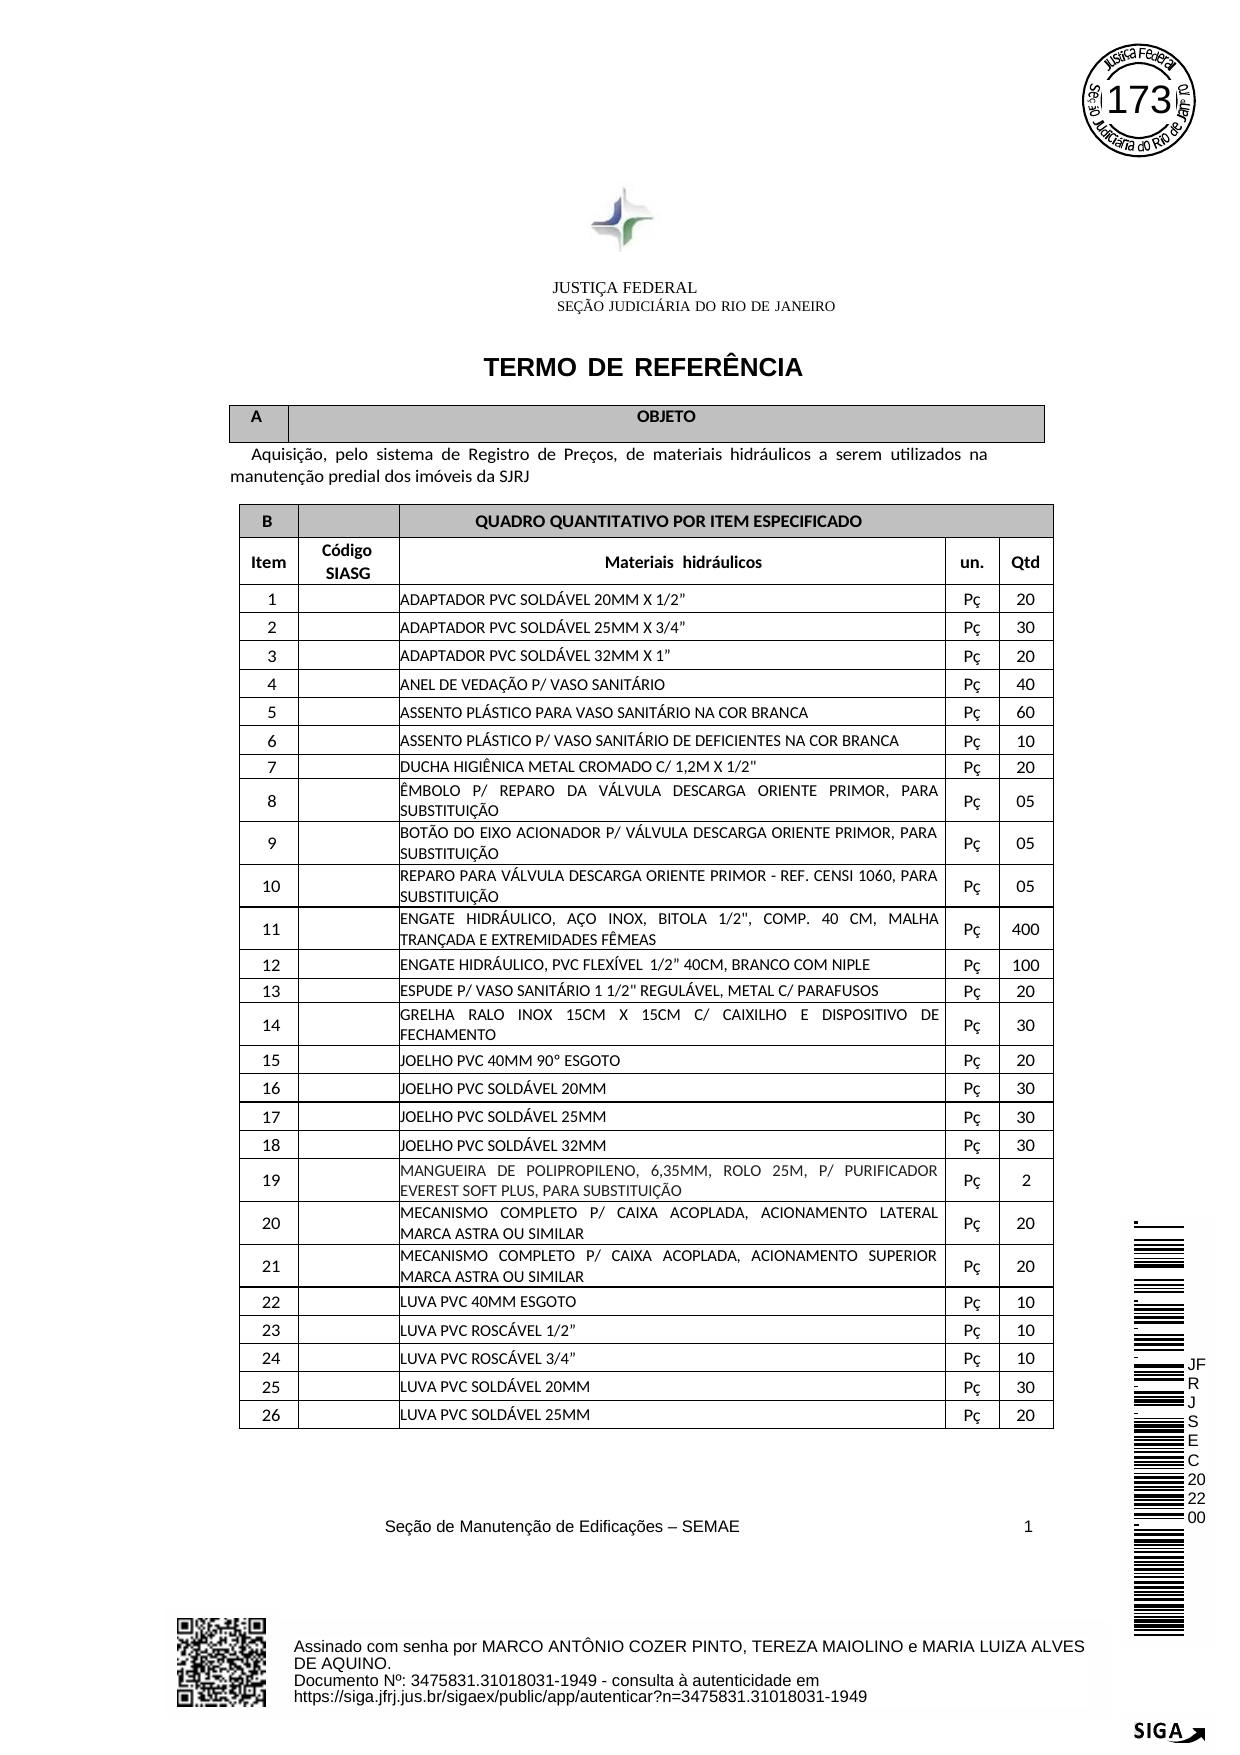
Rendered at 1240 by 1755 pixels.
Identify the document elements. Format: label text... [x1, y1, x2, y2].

table_cell 20 [1000, 1401, 1053, 1428]
table_cell [299, 1202, 399, 1243]
table_cell 20 [1000, 1202, 1053, 1243]
table_cell 20 [1000, 755, 1053, 778]
table_cell JOELHO PVC SOLDÁVEL 25MM [400, 1103, 945, 1129]
table_cell Pç [946, 585, 999, 612]
table_cell Pç [946, 613, 999, 640]
table_cell [299, 1316, 399, 1343]
table_cell 10 [1000, 1316, 1053, 1343]
table_cell Pç [946, 1103, 999, 1129]
table_cell ASSENTO PLÁSTICO PARA VASO SANITÁRIO NA COR BRANCA [400, 698, 945, 725]
table_cell LUVA PVC ROSCÁVEL 3/4” [400, 1344, 945, 1371]
table_cell [299, 613, 399, 640]
table_cell 3 [240, 641, 298, 669]
table_cell [299, 585, 399, 612]
table_cell 20 [1000, 979, 1053, 1002]
table_cell Pç [946, 1003, 999, 1045]
table_cell ESPUDE P/ VASO SANITÁRIO 1 1/2" REGULÁVEL, METAL C/ PARAFUSOS [400, 979, 945, 1002]
table_cell [299, 1372, 399, 1399]
table_cell 30 [1000, 1103, 1053, 1129]
table_cell 4 [240, 670, 298, 697]
table_cell 30 [1000, 1131, 1053, 1158]
table_cell 17 [240, 1103, 298, 1129]
table_cell [299, 779, 399, 821]
table_cell 05 [1000, 779, 1053, 821]
table_cell Pç [946, 726, 999, 754]
table_header [299, 505, 399, 537]
table_cell ASSENTO PLÁSTICO P/ VASO SANITÁRIO DE DEFICIENTES NA COR BRANCA [400, 726, 945, 754]
table_cell 19 [240, 1159, 298, 1201]
table_cell Pç [946, 779, 999, 821]
table_cell [299, 755, 399, 778]
table_header QUADRO QUANTITATIVO POR ITEM ESPECIFICADO [400, 505, 1053, 537]
table_cell [299, 865, 399, 906]
table_cell Pç [946, 865, 999, 906]
table_cell LUVA PVC SOLDÁVEL 25MM [400, 1401, 945, 1428]
table_cell un. [946, 538, 999, 584]
table_cell 1 [240, 585, 298, 612]
table_cell MANGUEIRA DE POLIPROPILENO, 6,35MM, ROLO 25M, P/ PURIFICADOR EVEREST SOFT PLUS, PARA SUBSTITUIÇÃO [400, 1159, 945, 1201]
table_cell ADAPTADOR PVC SOLDÁVEL 20MM X 1/2” [400, 585, 945, 612]
table_cell Código SIASG [299, 538, 399, 584]
table_cell MECANISMO COMPLETO P/ CAIXA ACOPLADA, ACIONAMENTO SUPERIOR MARCA ASTRA OU SIMILAR [400, 1245, 945, 1286]
table_cell BOTÃO DO EIXO ACIONADOR P/ VÁLVULA DESCARGA ORIENTE PRIMOR, PARA SUBSTITUIÇÃO [400, 822, 945, 864]
table_cell Pç [946, 1288, 999, 1314]
table_cell Qtd [1000, 538, 1053, 584]
table_cell ADAPTADOR PVC SOLDÁVEL 25MM X 3/4” [400, 613, 945, 640]
table_cell Pç [946, 950, 999, 977]
table_cell JOELHO PVC SOLDÁVEL 32MM [400, 1131, 945, 1158]
table_cell Pç [946, 641, 999, 669]
table_cell ADAPTADOR PVC SOLDÁVEL 32MM X 1” [400, 641, 945, 669]
table_cell 20 [240, 1202, 298, 1243]
table_cell [299, 1103, 399, 1129]
table_cell [299, 908, 399, 949]
table_cell 15 [240, 1046, 298, 1073]
table_cell 11 [240, 908, 298, 949]
table_cell 7 [240, 755, 298, 778]
table_cell 6 [240, 726, 298, 754]
table_cell Item [240, 538, 298, 584]
table_cell [299, 822, 399, 864]
table_cell [299, 1159, 399, 1201]
table_cell [299, 1131, 399, 1158]
table_cell Pç [946, 822, 999, 864]
table_cell Pç [946, 1401, 999, 1428]
table_cell [299, 1288, 399, 1314]
table_cell MECANISMO COMPLETO P/ CAIXA ACOPLADA, ACIONAMENTO LATERAL MARCA ASTRA OU SIMILAR [400, 1202, 945, 1243]
table_cell 100 [1000, 950, 1053, 977]
table_cell 12 [240, 950, 298, 977]
text SEÇÃO JUDICIÁRIA DO RIO DE JANEIRO [557, 298, 1239, 314]
table_cell Pç [946, 1131, 999, 1158]
table_cell 20 [1000, 1046, 1053, 1073]
table_cell 40 [1000, 670, 1053, 697]
table_cell [299, 1074, 399, 1101]
table_cell 30 [1000, 1074, 1053, 1101]
text Seção de Manutenção de Edificações – SEMAE 1 [384, 1517, 1122, 1536]
table_cell 13 [240, 979, 298, 1002]
table_cell Pç [946, 1074, 999, 1101]
table_cell 9 [240, 822, 298, 864]
table_cell 400 [1000, 908, 1053, 949]
table_cell 10 [1000, 1344, 1053, 1371]
table_cell JOELHO PVC 40MM 90º ESGOTO [400, 1046, 945, 1073]
table_cell 16 [240, 1074, 298, 1101]
table_cell LUVA PVC ROSCÁVEL 1/2” [400, 1316, 945, 1343]
table_cell ENGATE HIDRÁULICO, PVC FLEXÍVEL 1/2” 40CM, BRANCO COM NIPLE [400, 950, 945, 977]
table_cell 30 [1000, 613, 1053, 640]
table_cell 60 [1000, 698, 1053, 725]
table_cell [299, 670, 399, 697]
table_cell Pç [946, 1046, 999, 1073]
table_cell Pç [946, 755, 999, 778]
table_cell 30 [1000, 1372, 1053, 1399]
table_cell 20 [1000, 1245, 1053, 1286]
text ç [1088, 98, 1099, 106]
table_cell LUVA PVC SOLDÁVEL 20MM [400, 1372, 945, 1399]
table_cell [299, 1245, 399, 1286]
table_cell 10 [1000, 726, 1053, 754]
text TERMO DE REFERÊNCIA [271, 352, 1016, 382]
table_cell [299, 1003, 399, 1045]
table_cell Pç [946, 908, 999, 949]
table_cell 2 [1000, 1159, 1053, 1201]
text JFRJSEC202200087A [1187, 1354, 1206, 1526]
table_cell 23 [240, 1316, 298, 1343]
table_cell 05 [1000, 865, 1053, 906]
table_cell 26 [240, 1401, 298, 1428]
table_cell Pç [946, 698, 999, 725]
table_cell GRELHA RALO INOX 15CM X 15CM C/ CAIXILHO E DISPOSITIVO DE FECHAMENTO [400, 1003, 945, 1045]
table_cell Pç [946, 670, 999, 697]
table_cell 30 [1000, 1003, 1053, 1045]
table_cell 8 [240, 779, 298, 821]
table_cell 5 [240, 698, 298, 725]
table_cell JOELHO PVC SOLDÁVEL 20MM [400, 1074, 945, 1101]
table_cell REPARO PARA VÁLVULA DESCARGA ORIENTE PRIMOR - REF. CENSI 1060, PARA SUBSTITUIÇÃO [400, 865, 945, 906]
table_cell 18 [240, 1131, 298, 1158]
text Aquisição, pelo sistema de Registro de Preços, de materiais hidráulicos a serem utilizados na manutenção predial dos imóveis da SJRJ [230, 443, 1027, 487]
table_cell Materiais hidráulicos [400, 538, 945, 584]
table_cell 05 [1000, 822, 1053, 864]
table_cell ANEL DE VEDAÇÃO P/ VASO SANITÁRIO [400, 670, 945, 697]
table_cell 14 [240, 1003, 298, 1045]
table_cell Pç [946, 1372, 999, 1399]
table_cell [299, 641, 399, 669]
table_cell [299, 979, 399, 1002]
table_cell ENGATE HIDRÁULICO, AÇO INOX, BITOLA 1/2", COMP. 40 CM, MALHA TRANÇADA E EXTREMIDADES FÊMEAS [400, 908, 945, 949]
table_cell 24 [240, 1344, 298, 1371]
table_cell 21 [240, 1245, 298, 1286]
table_cell Pç [946, 1344, 999, 1371]
table_cell 20 [1000, 641, 1053, 669]
table_cell [299, 726, 399, 754]
table_cell [299, 698, 399, 725]
table_cell 10 [240, 865, 298, 906]
table_cell [299, 1046, 399, 1073]
table_cell Pç [946, 1159, 999, 1201]
table_cell [299, 1344, 399, 1371]
table_cell ÊMBOLO P/ REPARO DA VÁLVULA DESCARGA ORIENTE PRIMOR, PARA SUBSTITUIÇÃO [400, 779, 945, 821]
table_cell 22 [240, 1288, 298, 1314]
table_cell Pç [946, 1202, 999, 1243]
table_header B [240, 505, 298, 537]
table_cell Pç [946, 1316, 999, 1343]
table_cell [299, 1401, 399, 1428]
table_cell LUVA PVC 40MM ESGOTO [400, 1288, 945, 1314]
text JUSTIÇA FEDERAL [234, 278, 1016, 297]
table_cell DUCHA HIGIÊNICA METAL CROMADO C/ 1,2M X 1/2" [400, 755, 945, 778]
table_cell Pç [946, 979, 999, 1002]
table_cell 25 [240, 1372, 298, 1399]
table_cell [299, 950, 399, 977]
table_cell 2 [240, 613, 298, 640]
table_cell 10 [1000, 1288, 1053, 1314]
table_cell 20 [1000, 585, 1053, 612]
text e [1180, 96, 1192, 105]
table_cell Pç [946, 1245, 999, 1286]
